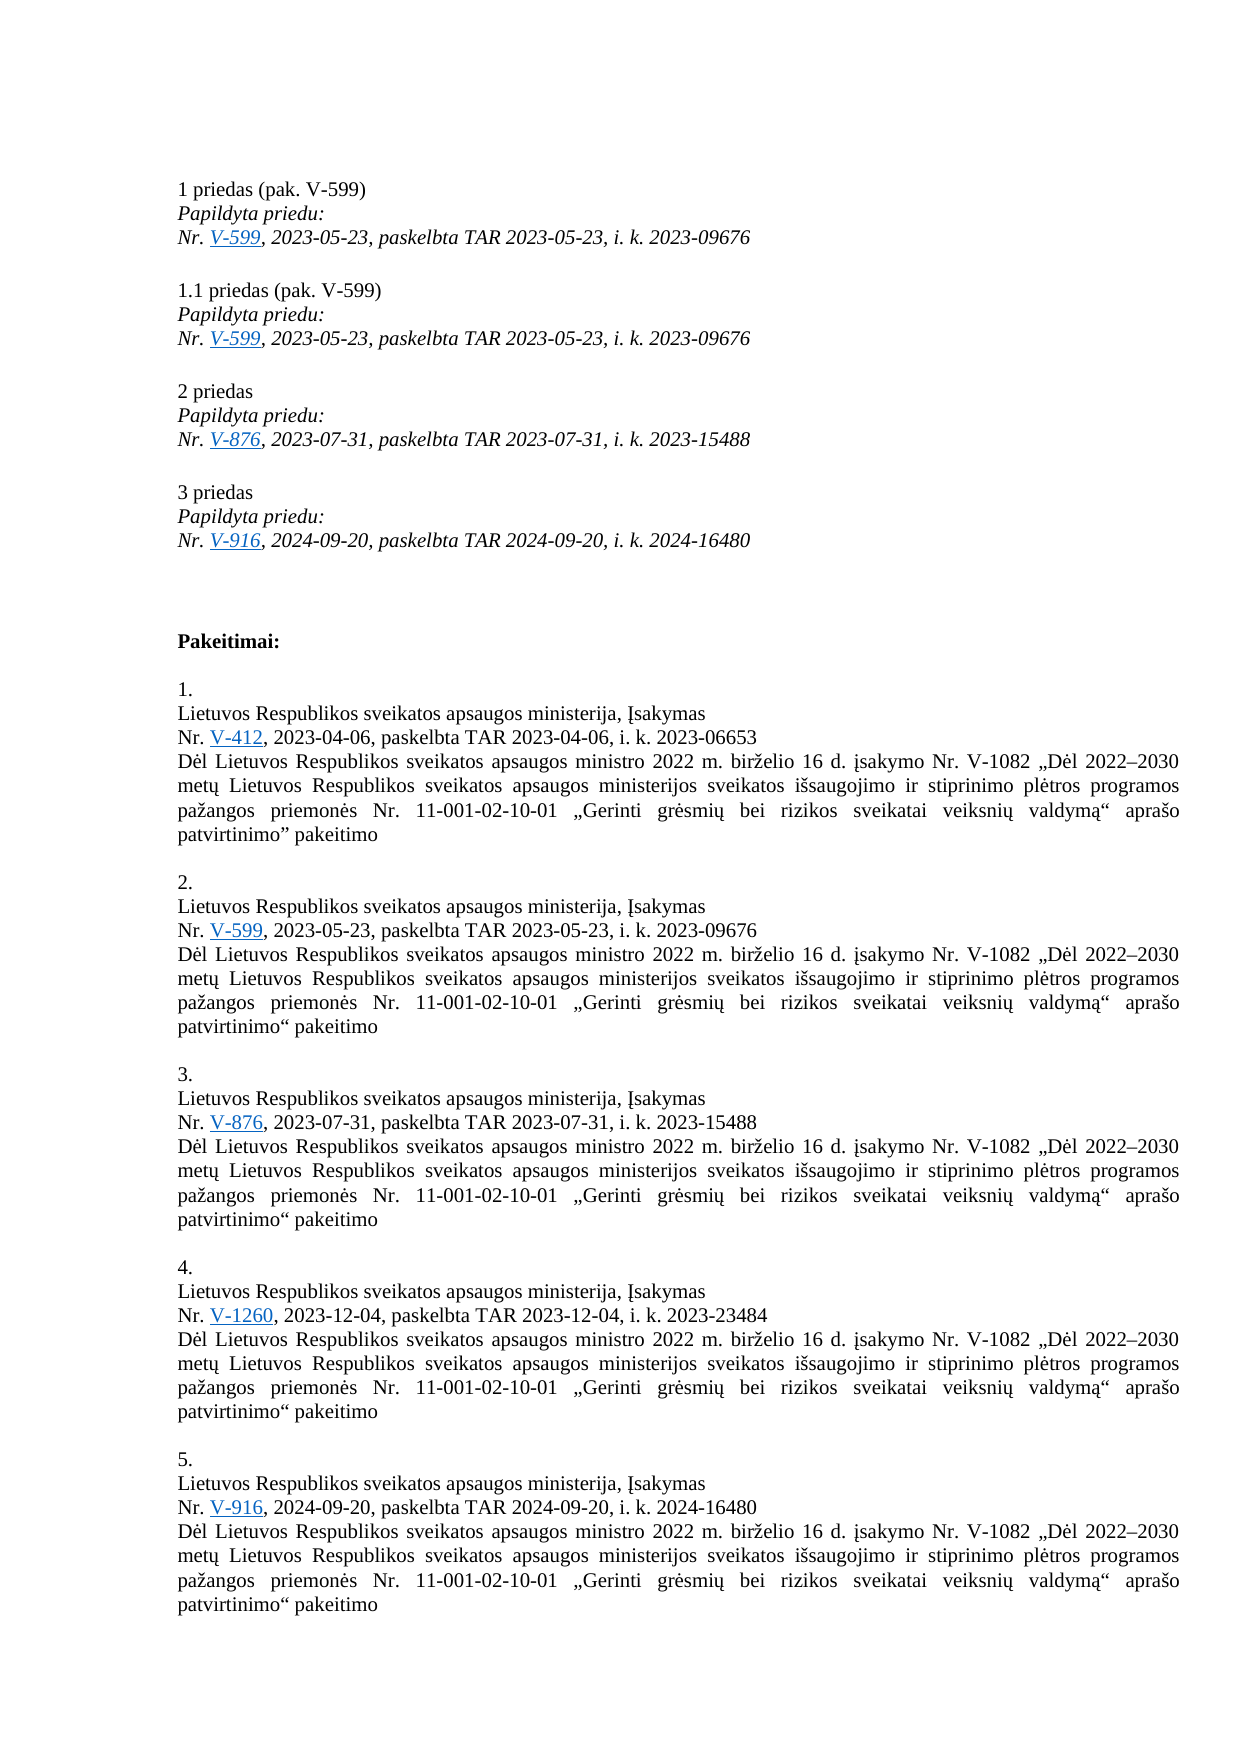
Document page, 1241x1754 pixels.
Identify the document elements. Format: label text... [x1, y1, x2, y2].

text Dėl Lietuvos Respublikos sveikatos apsaugos ministro 2022 m. birželio 16 d. įsakymo Nr. V-1082 „Dėl 2022–2030 metų Lietuvos Respublikos sveikatos apsaugos ministerijos sveikatos išsaugojimo ir stiprinimo plėtros programos pažangos priemonės Nr. 11-001-02-10-01 „Gerinti grėsmių bei rizikos sveikatai veiksnių valdymą“ aprašo patvirtinimo“ pakeitimo [177, 1327, 1181, 1423]
text 4. [177, 1255, 1181, 1279]
text 1 priedas (pak. V-599) [177, 177, 1181, 201]
text Nr. V-876, 2023-07-31, paskelbta TAR 2023-07-31, i. k. 2023-15488 [177, 427, 1181, 451]
text Nr. V-1260, 2023-12-04, paskelbta TAR 2023-12-04, i. k. 2023-23484 [177, 1303, 1181, 1327]
text Lietuvos Respublikos sveikatos apsaugos ministerija, Įsakymas [177, 894, 1181, 918]
text Dėl Lietuvos Respublikos sveikatos apsaugos ministro 2022 m. birželio 16 d. įsakymo Nr. V-1082 „Dėl 2022–2030 metų Lietuvos Respublikos sveikatos apsaugos ministerijos sveikatos išsaugojimo ir stiprinimo plėtros programos pažangos priemonės Nr. 11-001-02-10-01 „Gerinti grėsmių bei rizikos sveikatai veiksnių valdymą“ aprašo patvirtinimo“ pakeitimo [177, 942, 1181, 1038]
text Nr. V-599, 2023-05-23, paskelbta TAR 2023-05-23, i. k. 2023-09676 [177, 225, 1181, 249]
text Lietuvos Respublikos sveikatos apsaugos ministerija, Įsakymas [177, 701, 1181, 725]
text 5. [177, 1447, 1181, 1471]
text 1.1 priedas (pak. V-599) [177, 278, 1181, 302]
text Nr. V-916, 2024-09-20, paskelbta TAR 2024-09-20, i. k. 2024-16480 [177, 1495, 1181, 1519]
text 2 priedas [177, 379, 1181, 403]
text Nr. V-916, 2024-09-20, paskelbta TAR 2024-09-20, i. k. 2024-16480 [177, 528, 1181, 552]
text Papildyta priedu: [177, 504, 1181, 528]
text Nr. V-876, 2023-07-31, paskelbta TAR 2023-07-31, i. k. 2023-15488 [177, 1110, 1181, 1134]
text Lietuvos Respublikos sveikatos apsaugos ministerija, Įsakymas [177, 1471, 1181, 1495]
text Dėl Lietuvos Respublikos sveikatos apsaugos ministro 2022 m. birželio 16 d. įsakymo Nr. V-1082 „Dėl 2022–2030 metų Lietuvos Respublikos sveikatos apsaugos ministerijos sveikatos išsaugojimo ir stiprinimo plėtros programos pažangos priemonės Nr. 11-001-02-10-01 „Gerinti grėsmių bei rizikos sveikatai veiksnių valdymą“ aprašo patvirtinimo“ pakeitimo [177, 1134, 1181, 1231]
text Lietuvos Respublikos sveikatos apsaugos ministerija, Įsakymas [177, 1086, 1181, 1110]
text Papildyta priedu: [177, 302, 1181, 326]
text Nr. V-599, 2023-05-23, paskelbta TAR 2023-05-23, i. k. 2023-09676 [177, 326, 1181, 350]
text Pakeitimai: [177, 629, 1181, 653]
text Lietuvos Respublikos sveikatos apsaugos ministerija, Įsakymas [177, 1279, 1181, 1303]
text 2. [177, 870, 1181, 894]
text Papildyta priedu: [177, 201, 1181, 225]
text Dėl Lietuvos Respublikos sveikatos apsaugos ministro 2022 m. birželio 16 d. įsakymo Nr. V-1082 „Dėl 2022–2030 metų Lietuvos Respublikos sveikatos apsaugos ministerijos sveikatos išsaugojimo ir stiprinimo plėtros programos pažangos priemonės Nr. 11-001-02-10-01 „Gerinti grėsmių bei rizikos sveikatai veiksnių valdymą“ aprašo patvirtinimo“ pakeitimo [177, 1519, 1181, 1616]
text Nr. V-412, 2023-04-06, paskelbta TAR 2023-04-06, i. k. 2023-06653 [177, 725, 1181, 749]
text 3 priedas [177, 480, 1181, 504]
text Nr. V-599, 2023-05-23, paskelbta TAR 2023-05-23, i. k. 2023-09676 [177, 918, 1181, 942]
text 3. [177, 1062, 1181, 1086]
text Papildyta priedu: [177, 403, 1181, 427]
text Dėl Lietuvos Respublikos sveikatos apsaugos ministro 2022 m. birželio 16 d. įsakymo Nr. V-1082 „Dėl 2022–2030 metų Lietuvos Respublikos sveikatos apsaugos ministerijos sveikatos išsaugojimo ir stiprinimo plėtros programos pažangos priemonės Nr. 11-001-02-10-01 „Gerinti grėsmių bei rizikos sveikatai veiksnių valdymą“ aprašo patvirtinimo” pakeitimo [177, 749, 1181, 846]
text 1. [177, 677, 1181, 701]
